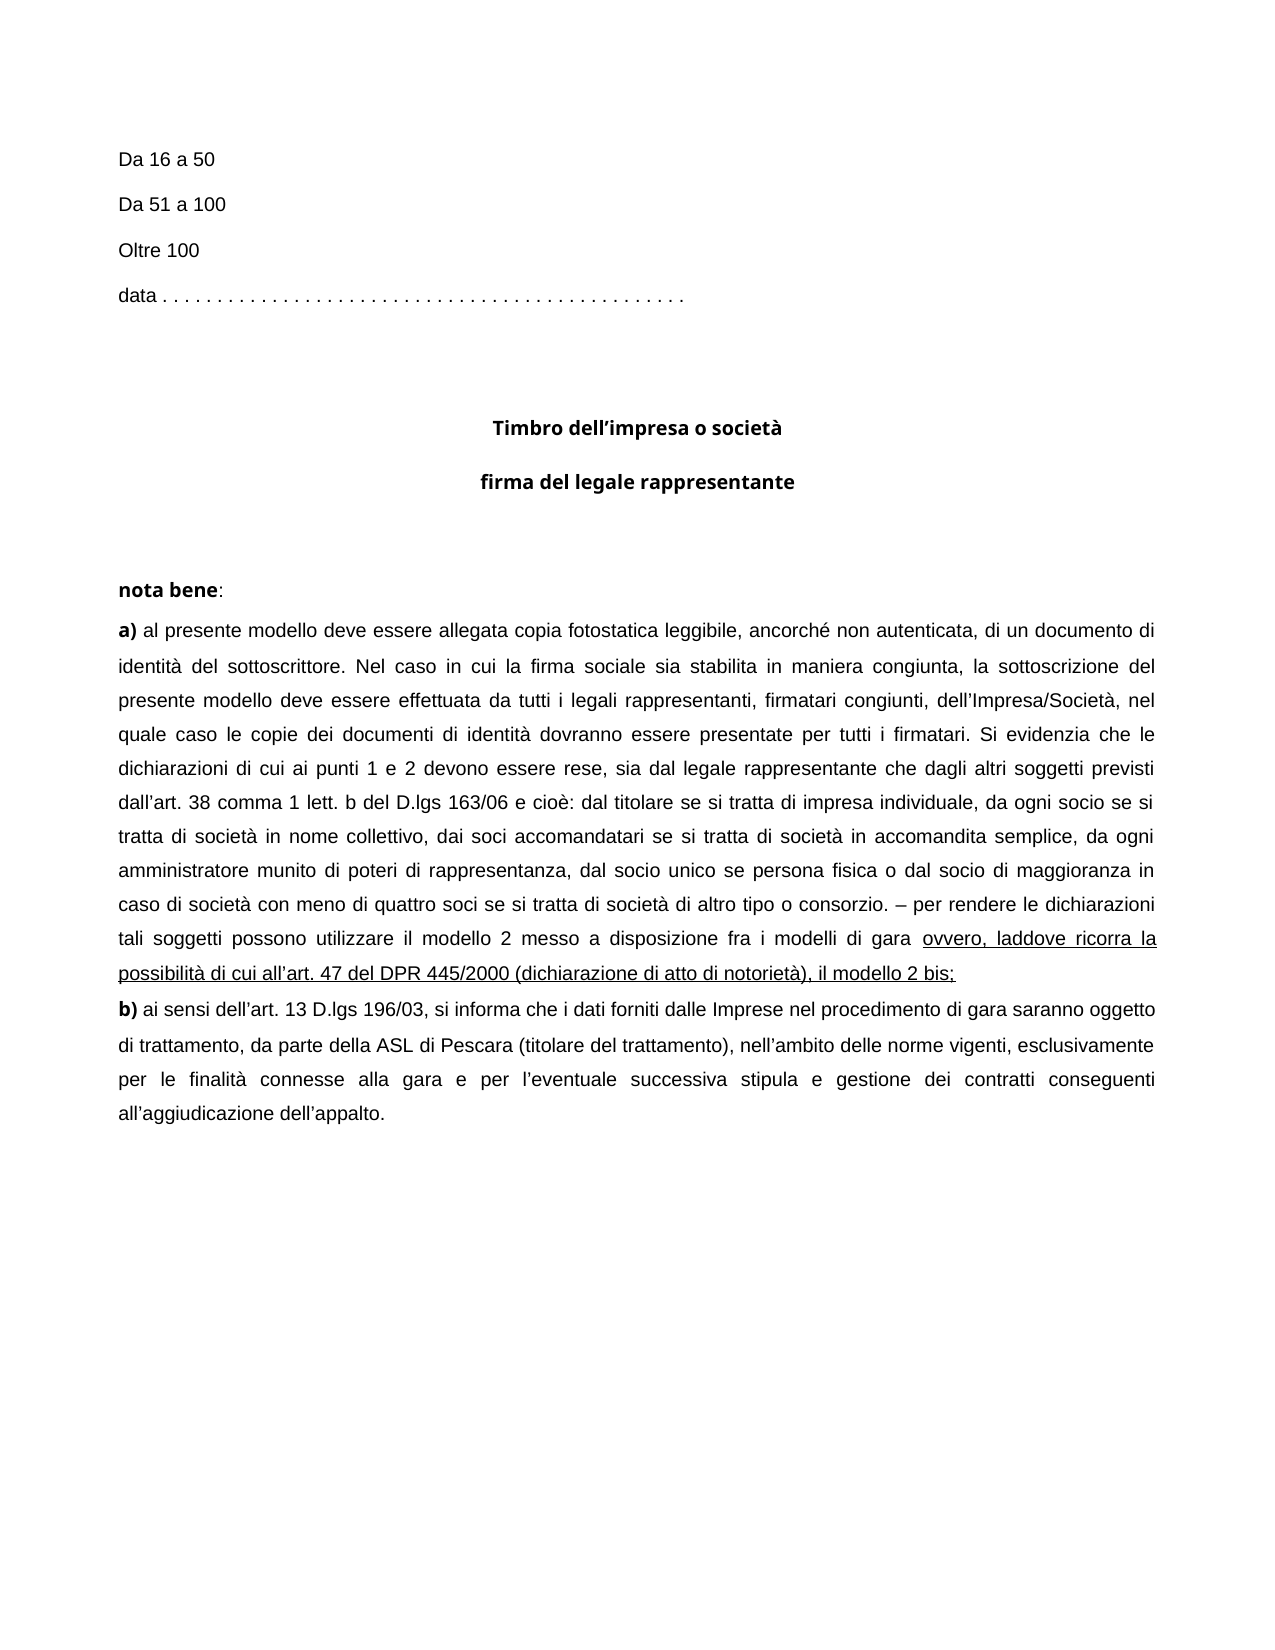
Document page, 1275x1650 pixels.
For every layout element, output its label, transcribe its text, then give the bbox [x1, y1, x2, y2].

text Da 51 a 100 [118, 193, 1157, 216]
text firma del legale rappresentante [118, 468, 1157, 495]
text data . . . . . . . . . . . . . . . . . . . . . . . . . . . . . . . . . . . . . . . . . . . . . . . . [118, 284, 1157, 307]
text b) ai sensi dell’art. 13 D.lgs 196/03, si informa che i dati forniti dalle Imprese nel procedimento di gara saranno oggetto di trattamento, da parte della ASL di Pescara (titolare del trattamento), nell’ambito delle norme vigenti, esclusivamente per le finalità connesse alla gara e per l’eventuale successiva stipula e gestione dei contratti conseguenti all’aggiudicazione dell’appalto. [118, 995, 1157, 1124]
text Oltre 100 [118, 238, 1157, 261]
text Timbro dell’impresa o società [118, 414, 1157, 441]
text nota bene: [118, 576, 1157, 603]
text a) al presente modello deve essere allegata copia fotostatica leggibile, ancorché non autenticata, di un documento di identità del sottoscrittore. Nel caso in cui la firma sociale sia stabilita in maniera congiunta, la sottoscrizione del presente modello deve essere effettuata da tutti i legali rappresentanti, firmatari congiunti, dell’Impresa/Società, nel quale caso le copie dei documenti di identità dovranno essere presentate per tutti i firmatari. Si evidenzia che le dichiarazioni di cui ai punti 1 e 2 devono essere rese, sia dal legale rappresentante che dagli altri soggetti previsti dall’art. 38 comma 1 lett. b del D.lgs 163/06 e cioè: dal titolare se si tratta di impresa individuale, da ogni socio se si tratta di società in nome collettivo, dai soci accomandatari se si tratta di società in accomandita semplice, da ogni amministratore munito di poteri di rappresentanza, dal socio unico se persona fisica o dal socio di maggioranza in caso di società con meno di quattro soci se si tratta di società di altro tipo o consorzio. – per rendere le dichiarazioni tali soggetti possono utilizzare il modello 2 messo a disposizione fra i modelli di gara ovvero, laddove ricorra la possibilità di cui all’art. 47 del DPR 445/2000 (dichiarazione di atto di notorietà), il modello 2 bis; [118, 616, 1157, 984]
text Da 16 a 50 [118, 148, 1157, 170]
